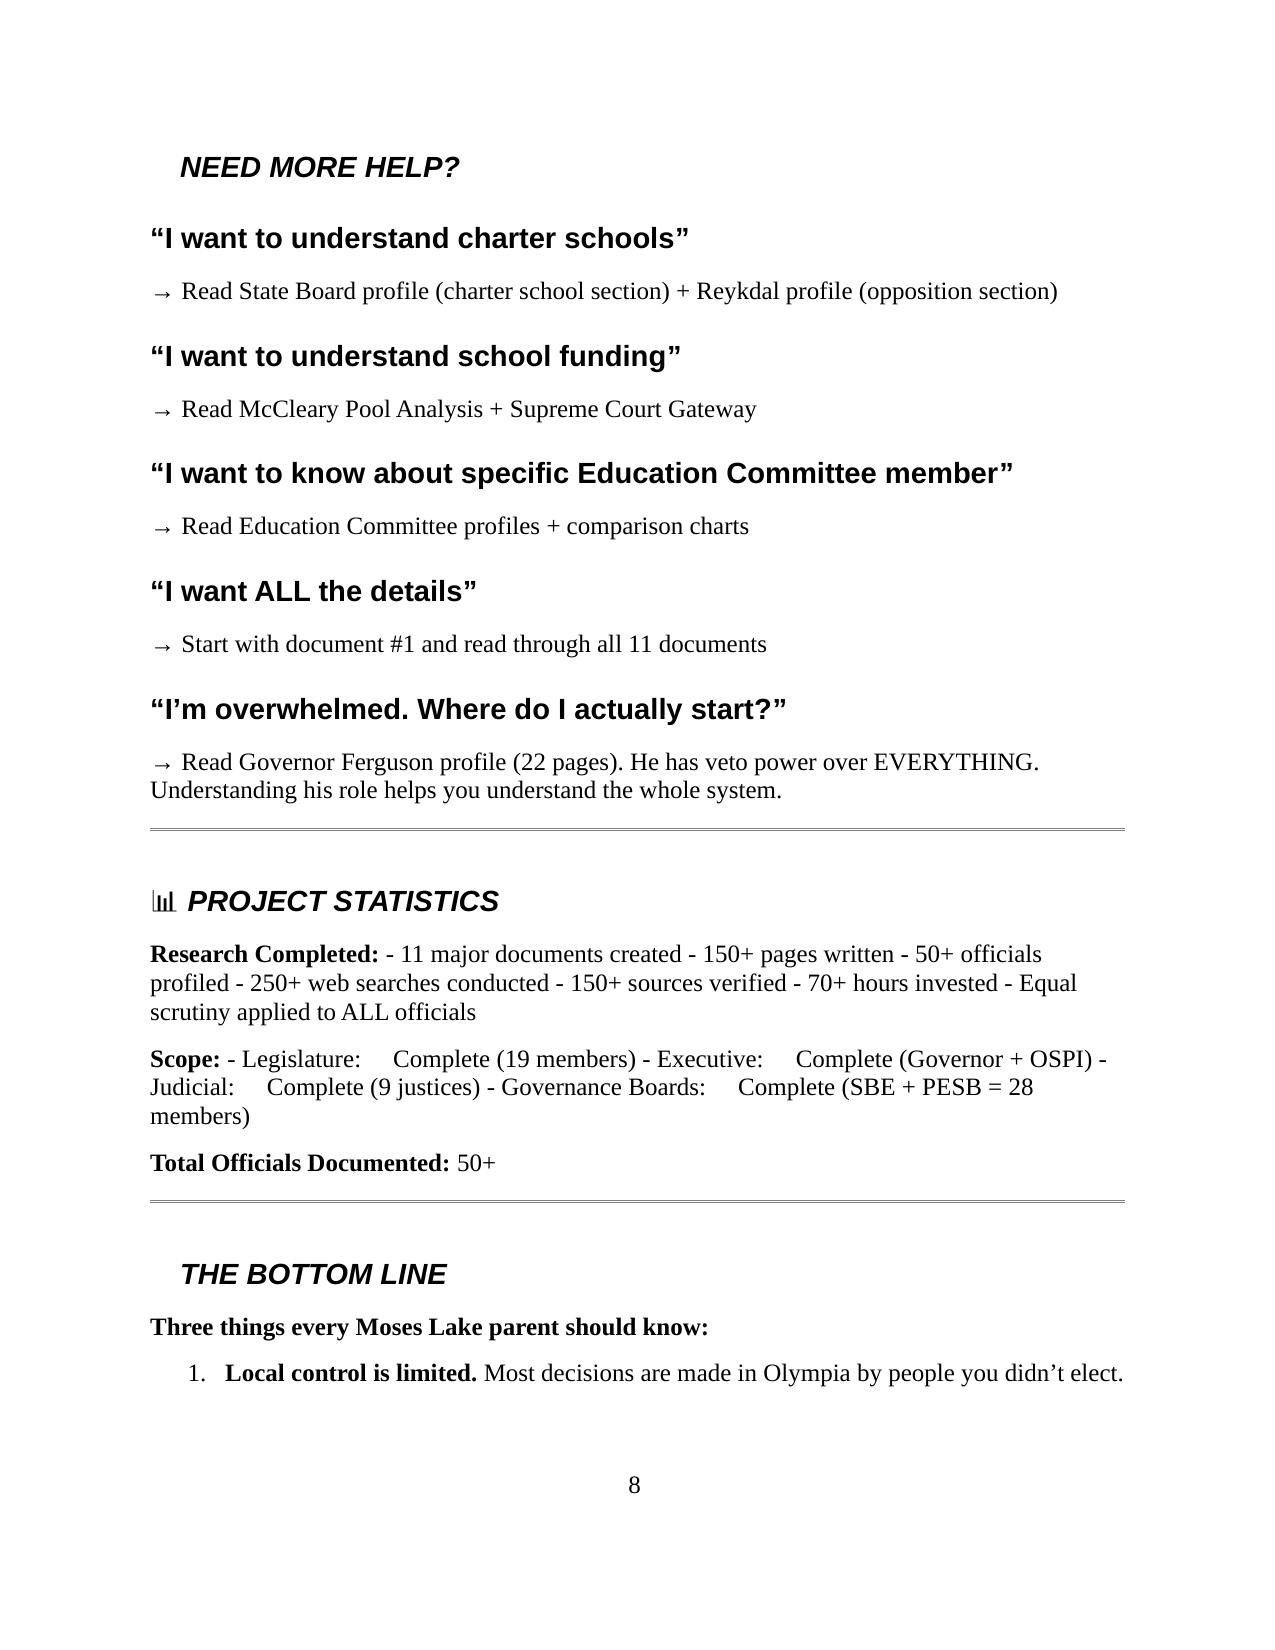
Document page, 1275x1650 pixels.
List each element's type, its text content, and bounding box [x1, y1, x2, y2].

subtitle 📞 NEED MORE HELP? [150, 150, 1125, 183]
text Scope: - Legislature: ✅ Complete (19 members) - Executive: ✅ Complete (Governor + OSPI) - Judicial: ✅ Complete (9 justices) - Governance Boards: ✅ Complete (SBE + PESB = 28 members) [150, 1044, 1125, 1130]
list Local control is limited. Most decisions are made in Olympia by people you didn’t elect. [187, 1358, 1125, 1387]
text Total Officials Documented: 50+ [150, 1148, 1125, 1177]
text Three things every Moses Lake parent should know: [150, 1312, 1125, 1340]
text → Read Governor Ferguson profile (22 pages). He has veto power over EVERYTHING. Understanding his role helps you understand the whole system. [150, 747, 1125, 804]
subtitle “I want to understand school funding” [150, 339, 1125, 372]
subtitle “I want ALL the details” [150, 574, 1125, 608]
text → Read State Board profile (charter school section) + Reykdal profile (opposition section) [150, 276, 1125, 305]
subtitle “I want to understand charter schools” [150, 221, 1125, 254]
text Research Completed: - 11 major documents created - 150+ pages written - 50+ officials profiled - 250+ web searches conducted - 150+ sources verified - 70+ hours invested - Equal scrutiny applied to ALL officials [150, 939, 1125, 1026]
text → Read McCleary Pool Analysis + Supreme Court Gateway [150, 394, 1125, 422]
text → Read Education Committee profiles + comparison charts [150, 511, 1125, 540]
subtitle 📊 PROJECT STATISTICS [150, 884, 1125, 918]
subtitle 🎯 THE BOTTOM LINE [150, 1257, 1125, 1290]
subtitle “I’m overwhelmed. Where do I actually start?” [150, 692, 1125, 725]
subtitle “I want to know about specific Education Committee member” [150, 456, 1125, 490]
text → Start with document #1 and read through all 11 documents [150, 629, 1125, 658]
